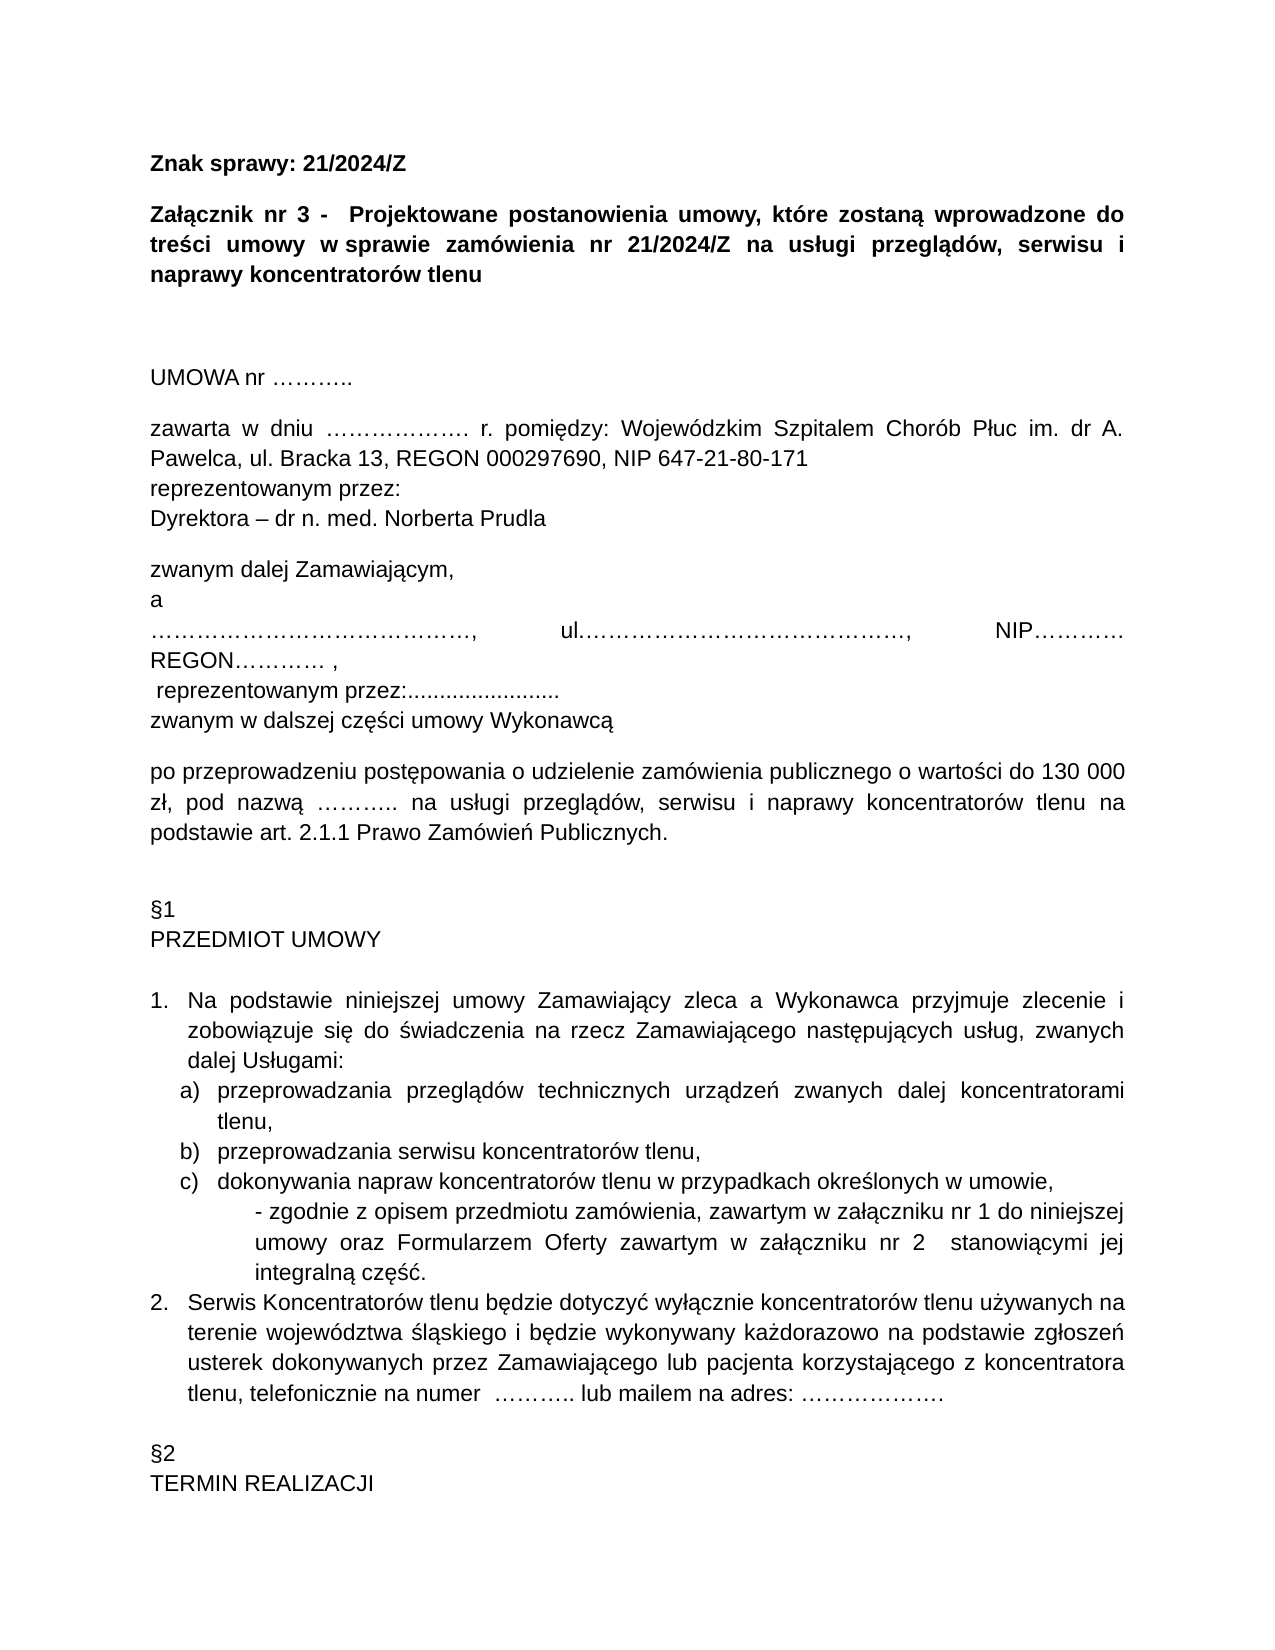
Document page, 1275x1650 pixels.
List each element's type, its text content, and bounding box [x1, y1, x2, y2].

list Na podstawie niniejszej umowy Zamawiający zleca a Wykonawca przyjmuje zlecenie i zobowiązuje się do świadczenia na rzecz Zamawiającego następujących usług, zwanych dalej Usługami: [150, 987, 1125, 1073]
text reprezentowanym przez: [150, 475, 1125, 501]
text TERMIN REALIZACJI [150, 1470, 1125, 1496]
text zawarta w dniu ………………. r. pomiędzy: Wojewódzkim Szpitalem Chorób Płuc im. dr A. Pawelca, ul. Bracka 13, REGON 000297690, NIP 647-21-80-171 [150, 414, 1125, 471]
text po przeprowadzeniu postępowania o udzielenie zamówienia publicznego o wartości do 130 000 zł, pod nazwą ……….. na usługi przeglądów, serwisu i naprawy koncentratorów tlenu na podstawie art. 2.1.1 Prawo Zamówień Publicznych. [150, 758, 1125, 845]
text zwanym dalej Zamawiającym, [150, 556, 1125, 583]
text a [150, 586, 1125, 613]
text PRZEDMIOT UMOWY [150, 926, 1125, 953]
text §2 [150, 1440, 1125, 1466]
text reprezentowanym przez:........................ [150, 677, 1125, 703]
text - zgodnie z opisem przedmiotu zamówienia, zawartym w załączniku nr 1 do niniejszej umowy oraz Formularzem Oferty zawartym w załączniku nr 2 stanowiącymi jej integralną część. [254, 1198, 1125, 1285]
list przeprowadzania serwisu koncentratorów tlenu, [179, 1138, 1125, 1164]
text ……………………………………, ul.……………………………………, NIP…………REGON………… , [150, 617, 1125, 673]
text §1 [150, 896, 1125, 922]
text zwanym w dalszej części umowy Wykonawcą [150, 707, 1125, 734]
text UMOWA nr ……….. [150, 363, 1125, 390]
text Znak sprawy: 21/2024/Z [150, 150, 1125, 176]
list Serwis Koncentratorów tlenu będzie dotyczyć wyłącznie koncentratorów tlenu używanych na terenie województwa śląskiego i będzie wykonywany każdorazowo na podstawie zgłoszeń usterek dokonywanych przez Zamawiającego lub pacjenta korzystającego z koncentratora tlenu, telefonicznie na numer ……….. lub mailem na adres: ………………. [150, 1289, 1125, 1406]
list przeprowadzania przeglądów technicznych urządzeń zwanych dalej koncentratorami tlenu, [179, 1077, 1125, 1134]
text Dyrektora – dr n. med. Norberta Prudla [150, 505, 1125, 532]
list dokonywania napraw koncentratorów tlenu w przypadkach określonych w umowie, [179, 1168, 1125, 1194]
text Załącznik nr 3 - Projektowane postanowienia umowy, które zostaną wprowadzone do treści umowy w sprawie zamówienia nr 21/2024/Z na usługi przeglądów, serwisu i naprawy koncentratorów tlenu [150, 201, 1125, 288]
